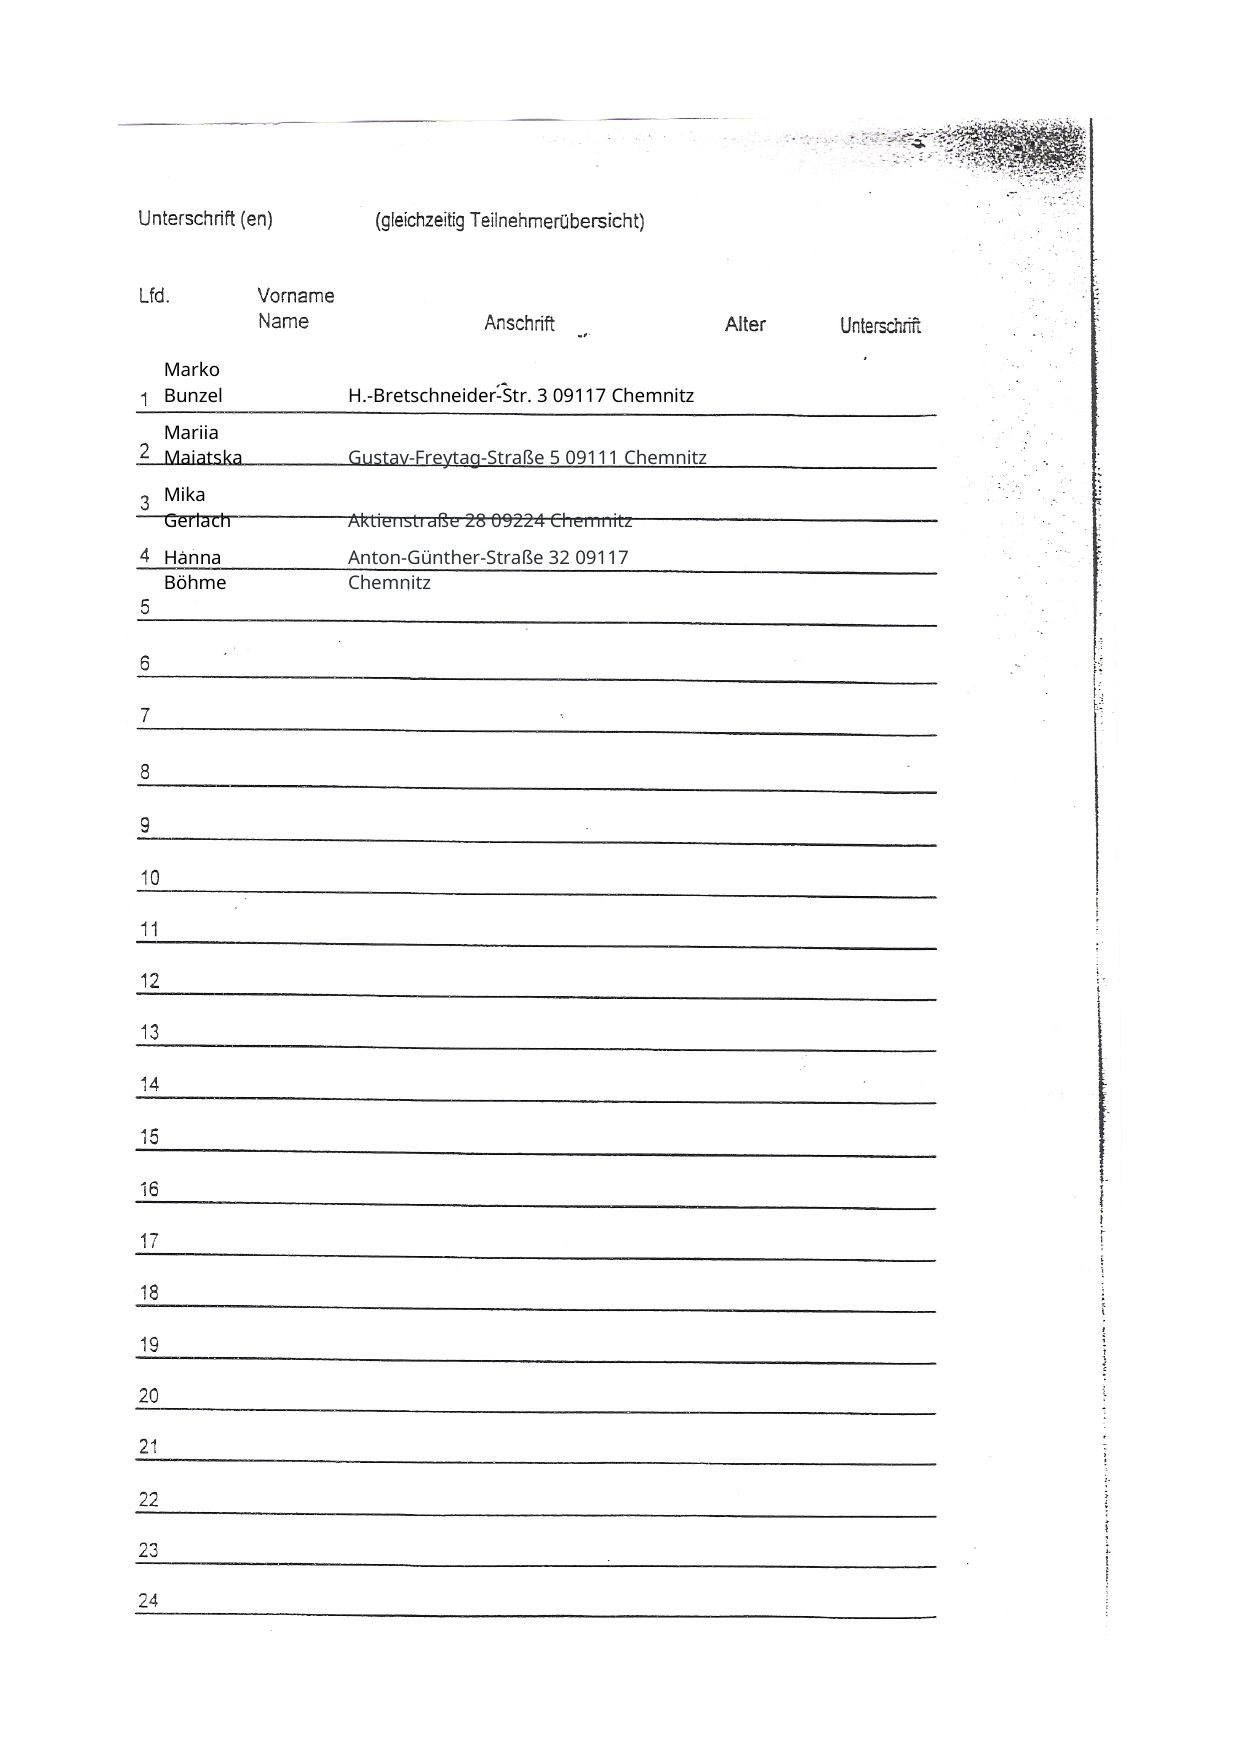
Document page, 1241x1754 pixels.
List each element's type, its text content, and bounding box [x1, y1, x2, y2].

table_cell [720, 1279, 837, 1332]
table_cell [158, 654, 342, 707]
table_cell [342, 907, 720, 954]
table_cell [117, 1020, 158, 1067]
table_cell [117, 801, 158, 860]
table_cell [342, 707, 720, 754]
table_cell [720, 1332, 837, 1385]
table_header H.-Bretschneider-Str. 3 09117 Chemnitz [342, 118, 720, 413]
table_cell [838, 801, 1122, 860]
table_cell [158, 1279, 342, 1332]
table_cell [158, 1020, 342, 1067]
table_cell [720, 1120, 837, 1173]
table_cell [720, 707, 837, 754]
table_cell [720, 601, 837, 654]
table_cell [158, 754, 342, 801]
table_cell [342, 1067, 720, 1120]
table_cell [117, 1067, 158, 1120]
table_cell [117, 601, 158, 654]
table_cell [720, 907, 837, 954]
table_cell [342, 1332, 720, 1385]
table_cell [838, 1279, 1122, 1332]
table_cell [342, 754, 720, 801]
table_cell [342, 1439, 720, 1492]
table_cell [838, 907, 1122, 954]
table_cell [342, 601, 720, 654]
table_cell [720, 1020, 837, 1067]
table_cell [342, 1226, 720, 1279]
table_header [838, 118, 1122, 413]
table_cell [720, 754, 837, 801]
table_cell [342, 1173, 720, 1226]
table_cell [117, 654, 158, 707]
table_cell [838, 754, 1122, 801]
table_cell [838, 860, 1122, 907]
table_cell [117, 1120, 158, 1173]
table_cell [838, 1120, 1122, 1173]
table_cell [838, 1173, 1122, 1226]
table_cell [838, 1385, 1122, 1438]
table_cell [838, 601, 1122, 654]
table_cell [720, 654, 837, 707]
table_header Marko Bunzel [158, 118, 342, 413]
table_cell [117, 1332, 158, 1385]
table_cell [117, 476, 158, 538]
table_cell [838, 539, 1122, 601]
table_cell [342, 801, 720, 860]
table_cell [720, 1226, 837, 1279]
table_cell Gustav-Freytag-Straße 5 09111 Chemnitz [342, 414, 720, 476]
table_cell [838, 954, 1122, 1020]
table_cell [117, 707, 158, 754]
table_cell [117, 414, 158, 476]
table_cell [158, 1226, 342, 1279]
table_cell [117, 954, 158, 1020]
table_cell [158, 1439, 342, 1492]
table_cell Mariia Maiatska [158, 414, 342, 476]
table_cell [158, 1385, 342, 1438]
table_cell [342, 1279, 720, 1332]
table_cell [158, 1120, 342, 1173]
table_cell [158, 907, 342, 954]
table_cell [720, 801, 837, 860]
table_cell [158, 1067, 342, 1120]
table_cell [117, 1439, 158, 1492]
table_cell [720, 539, 837, 601]
table_cell Hanna Böhme [158, 539, 342, 601]
table_cell [117, 754, 158, 801]
table_cell [720, 1067, 837, 1120]
table_cell [117, 1385, 158, 1438]
table_cell [720, 860, 837, 907]
table_cell [838, 1332, 1122, 1385]
table_cell [117, 907, 158, 954]
table_cell [158, 1332, 342, 1385]
table_cell Mika Gerlach [158, 476, 342, 538]
table_cell [838, 1226, 1122, 1279]
table_cell [342, 1020, 720, 1067]
table_cell [720, 1173, 837, 1226]
table_cell [720, 1385, 837, 1438]
table_cell [158, 801, 342, 860]
table_cell [342, 1120, 720, 1173]
table_cell [117, 1173, 158, 1226]
table_cell [720, 954, 837, 1020]
table_cell [838, 707, 1122, 754]
table_cell [838, 476, 1122, 538]
table_cell [720, 414, 837, 476]
table_cell [720, 476, 837, 538]
table_header [720, 118, 837, 413]
table_cell [342, 1385, 720, 1438]
table_cell Aktienstraße 28 09224 Chemnitz [342, 476, 720, 538]
table_header [117, 118, 158, 413]
table_cell [117, 860, 158, 907]
table_cell [838, 1439, 1122, 1492]
table_cell Anton-Günther-Straße 32 09117 Chemnitz [342, 539, 720, 601]
table_cell [158, 707, 342, 754]
table_cell [838, 1067, 1122, 1120]
table_cell [117, 1279, 158, 1332]
table_cell [117, 539, 158, 601]
picture [118, 118, 1122, 1636]
table_cell [158, 601, 342, 654]
table_cell [117, 1226, 158, 1279]
table_cell [342, 654, 720, 707]
table_cell [158, 1173, 342, 1226]
table_cell [342, 860, 720, 907]
table_cell [838, 654, 1122, 707]
table_cell [838, 1020, 1122, 1067]
table_cell [720, 1439, 837, 1492]
table_cell [158, 860, 342, 907]
table_cell [838, 414, 1122, 476]
table_cell [342, 954, 720, 1020]
table_cell [158, 954, 342, 1020]
